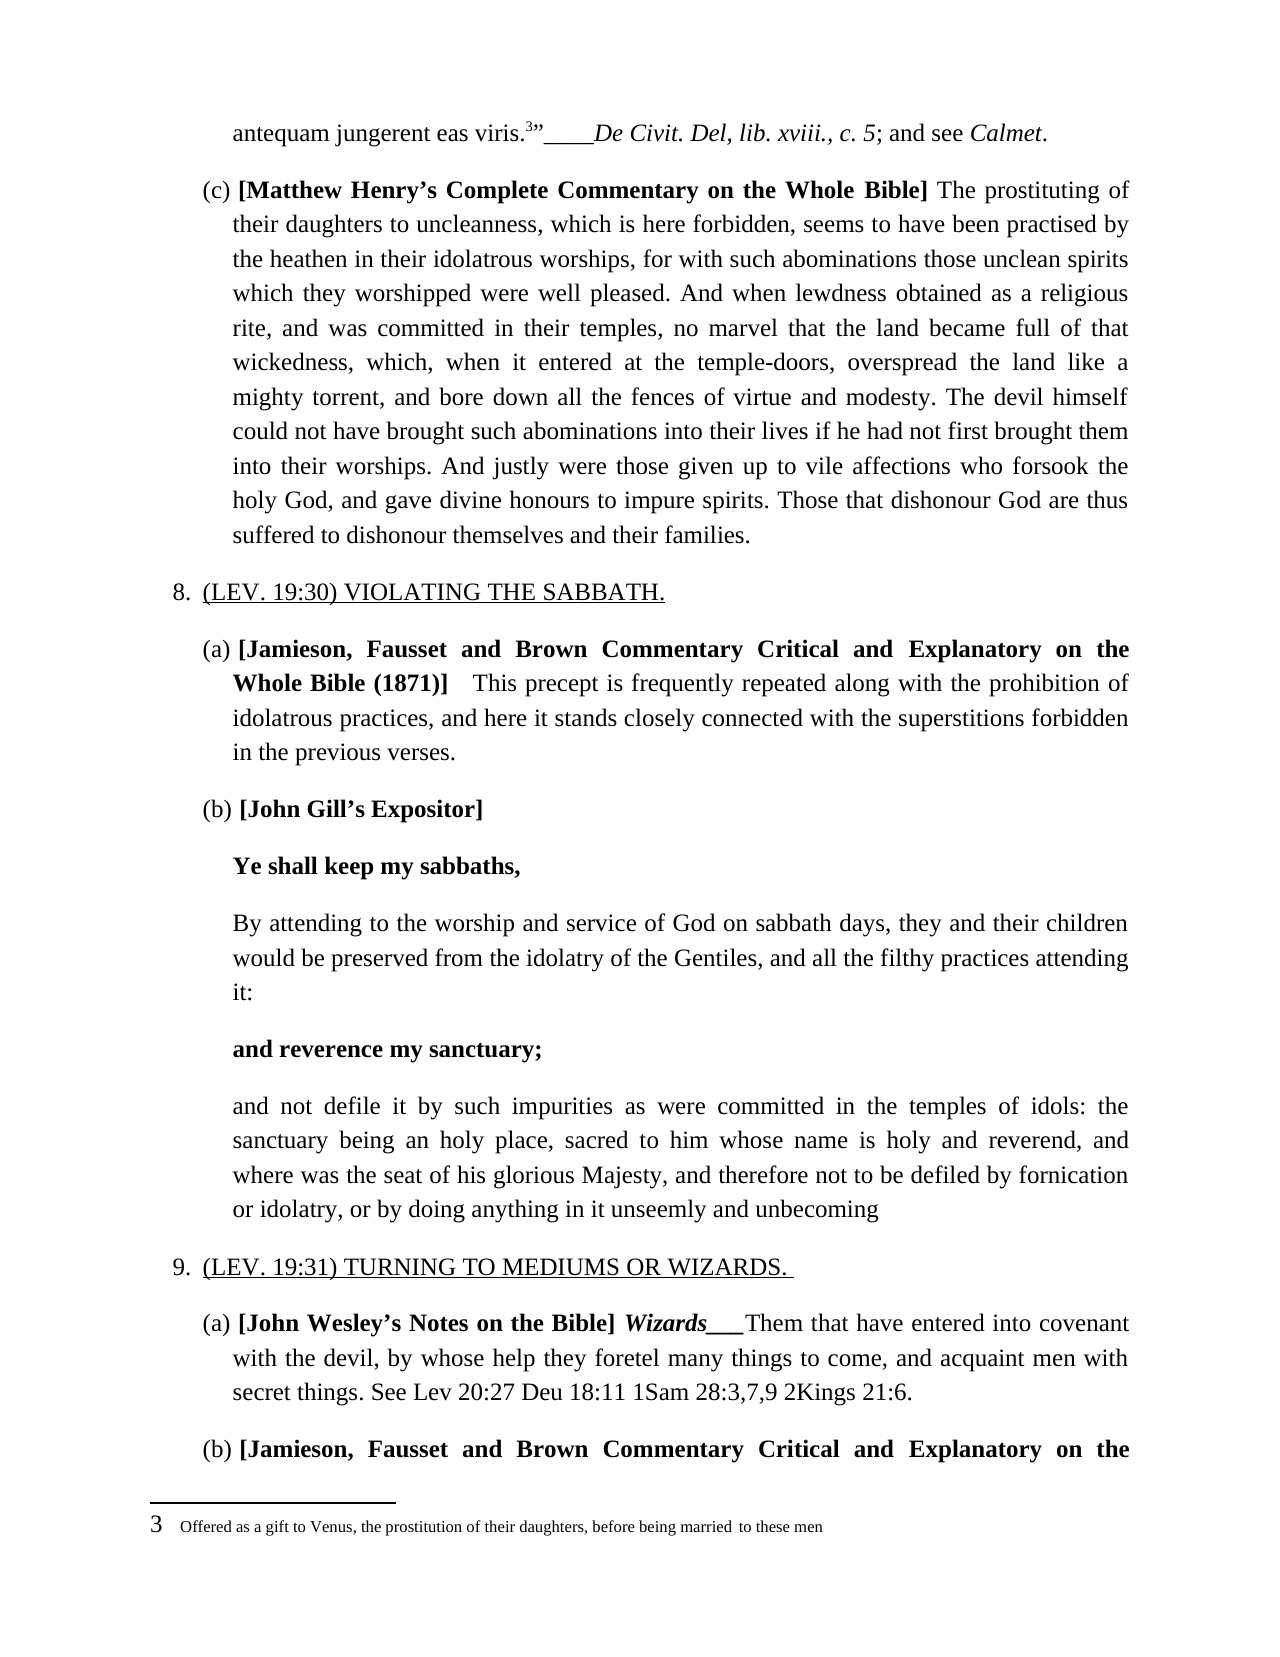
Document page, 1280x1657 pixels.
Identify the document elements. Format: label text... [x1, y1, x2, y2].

list (LEV. 19:31) TURNING TO MEDIUMS OR WIZARDS. [172, 1252, 1130, 1280]
list and reverence my sanctuary; [202, 1034, 1130, 1063]
list Ye shall keep my sabbaths, [202, 851, 1130, 880]
list (LEV. 19:30) VIOLATING THE SABBATH. [172, 577, 1130, 606]
list [John Wesley’s Notes on the Bible] Wizards___Them that have entered into covenant with the devil, by whose help they foretel many things to come, and acquaint men with secret things. See Lev 20:27 Deu 18:11 1Sam 28:3,7,9 2Kings 21:6. [202, 1308, 1130, 1406]
list [John Gill’s Expositor] [202, 794, 1130, 823]
list Offered as a gift to Venus, the prostitution of their daughters, before being married to these men [150, 1509, 1130, 1538]
list [Jamieson, Fausset and Brown Commentary Critical and Explanatory on the Whole Bible (1871)] This precept is frequently repeated along with the prohibition of idolatrous practices, and here it stands closely connected with the superstitions forbidden in the previous verses. [202, 634, 1130, 766]
list and not defile it by such impurities as were committed in the temples of idols: the sanctuary being an holy place, sacred to him whose name is holy and reverend, and where was the seat of his glorious Majesty, and therefore not to be defiled by fornication or idolatry, or by doing anything in it unseemly and unbecoming [202, 1091, 1130, 1223]
list [Matthew Henry’s Complete Commentary on the Whole Bible] The prostituting of their daughters to uncleanness, which is here forbidden, seems to have been practised by the heathen in their idolatrous worships, for with such abominations those unclean spirits which they worshipped were well pleased. And when lewdness obtained as a religious rite, and was committed in their temples, no marvel that the land became full of that wickedness, which, when it entered at the temple-doors, overspread the land like a mighty torrent, and bore down all the fences of virtue and modesty. The devil himself could not have brought such abominations into their lives if he had not first brought them into their worships. And justly were those given up to vile affections who forsook the holy God, and gave divine honours to impure spirits. Those that dishonour God are thus suffered to dishonour themselves and their families. [202, 175, 1130, 549]
list [Jamieson, Fausset and Brown Commentary Critical and Explanatory on the [202, 1434, 1130, 1463]
list By attending to the worship and service of God on sabbath days, they and their children would be preserved from the idolatry of the Gentiles, and all the filthy practices attending it: [202, 908, 1130, 1006]
list antequam jungerent eas viris.”____De Civit. Del, lib. xviii., c. 5; and see Calmet. [202, 118, 1130, 147]
